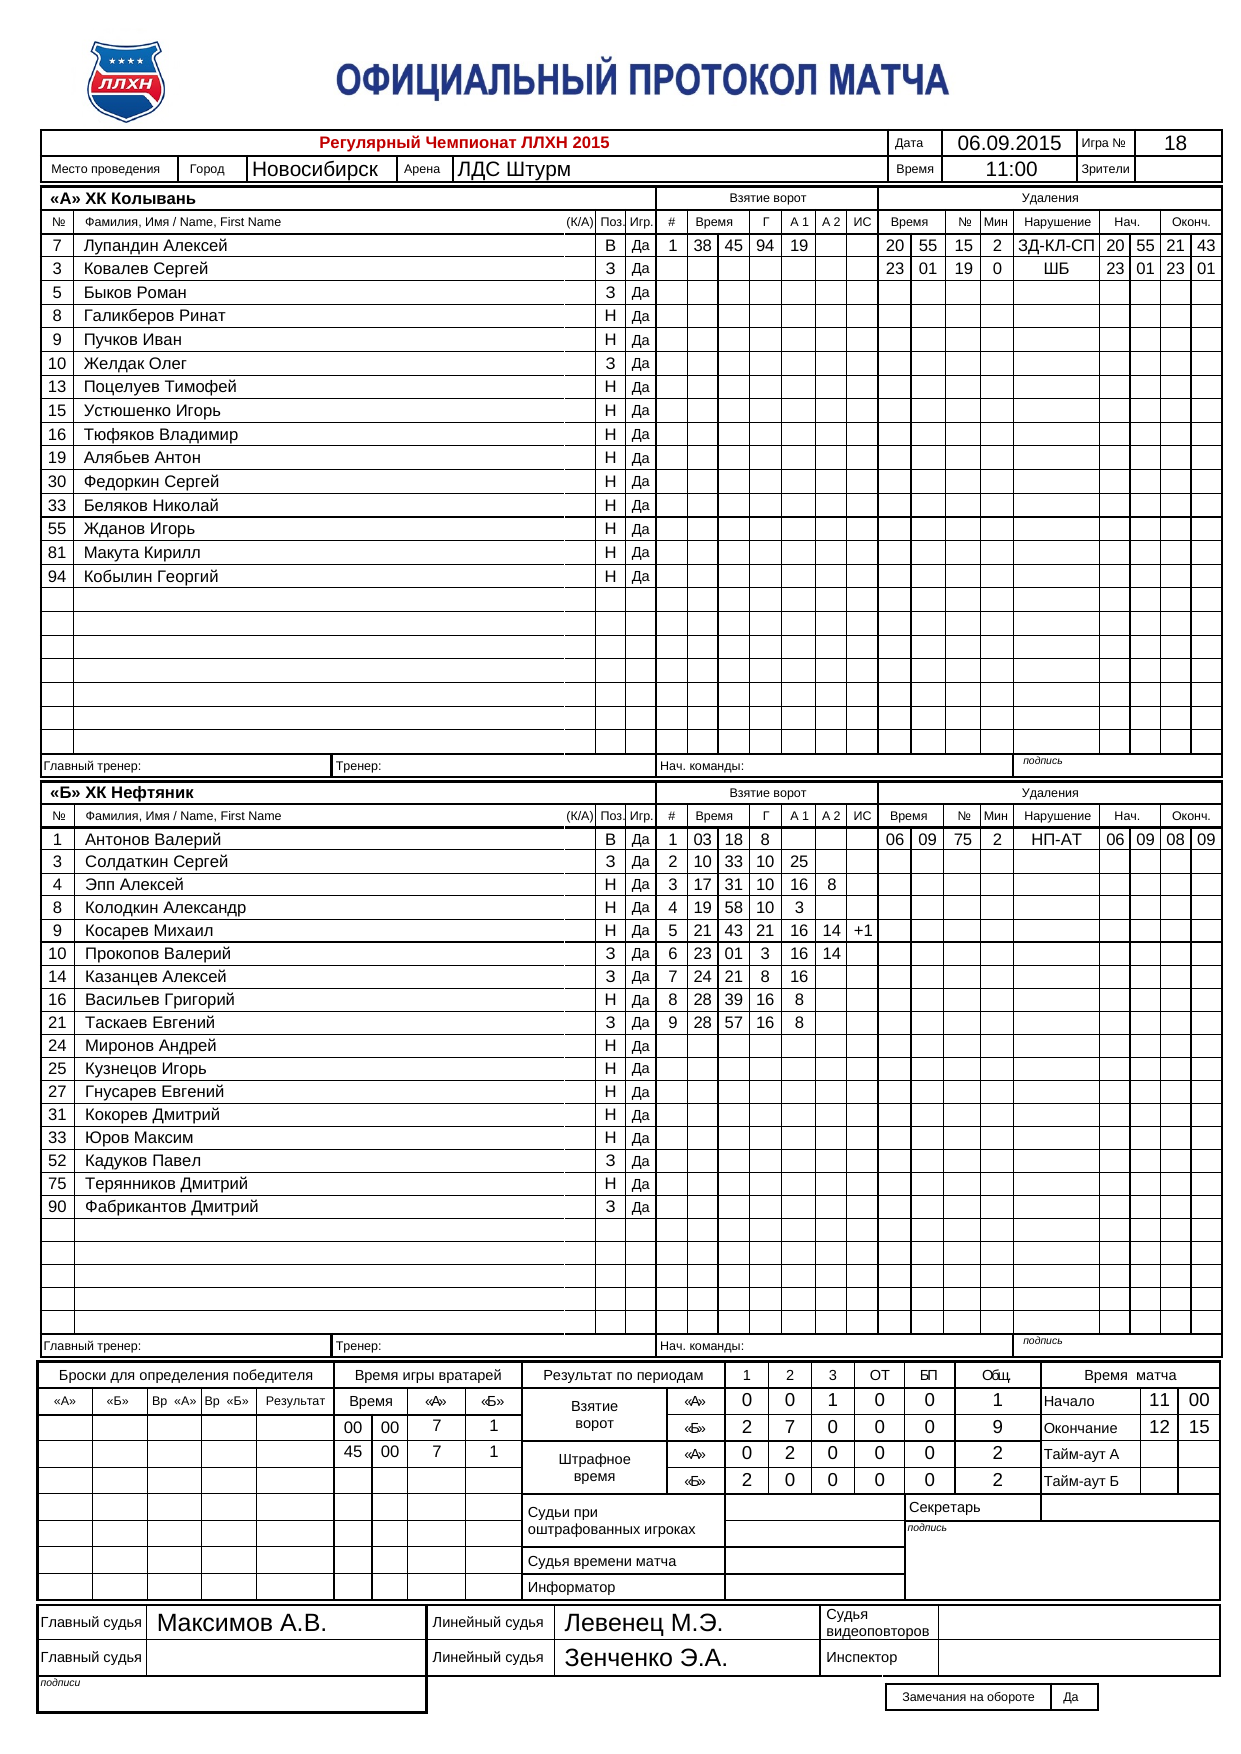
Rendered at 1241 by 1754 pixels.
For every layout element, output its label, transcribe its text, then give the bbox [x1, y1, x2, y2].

table_cell 8 [816, 874, 846, 895]
table_cell [944, 850, 980, 872]
table_cell Мин [981, 211, 1013, 233]
table_cell [1014, 494, 1099, 516]
table_cell 75 [944, 829, 980, 849]
table_cell [1161, 612, 1190, 634]
table_cell Штрафное время [523, 1442, 666, 1493]
table_cell 9 [42, 920, 74, 941]
table_cell [719, 541, 749, 564]
table_cell [912, 328, 945, 351]
table_cell 5 [42, 281, 73, 303]
table_cell [981, 565, 1013, 587]
table_cell [782, 730, 815, 753]
table_cell [816, 1058, 846, 1079]
table_cell [816, 896, 846, 918]
table_cell [946, 683, 980, 706]
table_cell [847, 494, 877, 516]
table_cell [565, 874, 595, 895]
table_cell [1131, 376, 1160, 398]
table_cell Тюфяков Владимир [74, 423, 564, 445]
table_cell [719, 636, 749, 658]
table_header Игра № [1078, 131, 1134, 155]
table_cell [688, 588, 717, 611]
table_cell [1131, 659, 1160, 682]
table_cell ИС [847, 211, 877, 233]
table_cell Да [626, 1104, 655, 1126]
table_cell [981, 1081, 1013, 1103]
table_cell [565, 1150, 595, 1172]
table_cell [1131, 920, 1160, 941]
table_cell 7 [657, 966, 687, 987]
table_cell [42, 636, 73, 658]
table_cell [944, 1104, 980, 1126]
table_cell [719, 1311, 749, 1333]
table_cell [42, 1288, 74, 1310]
table_cell [1014, 1219, 1099, 1241]
table_cell [75, 1288, 564, 1310]
picture [5, 28, 1179, 129]
table_cell Таскаев Евгений [75, 1012, 564, 1033]
table_cell 2 [726, 1468, 768, 1493]
table_cell Беляков Николай [74, 494, 564, 516]
table_cell [688, 494, 717, 516]
table_cell [75, 1219, 564, 1241]
table_cell [912, 565, 945, 587]
table_cell А 1 [782, 211, 815, 233]
table_cell [816, 518, 846, 540]
table_cell [1014, 683, 1099, 706]
table_cell Да [626, 352, 655, 374]
table_cell [626, 636, 655, 658]
table_cell [657, 541, 687, 564]
table_cell 38 [688, 235, 717, 256]
table_cell [782, 1196, 815, 1218]
table_header 3 [812, 1363, 854, 1387]
table_cell [816, 1173, 846, 1195]
table_cell [726, 1495, 904, 1520]
table_cell Оконч. [1161, 805, 1221, 826]
table_cell 6 [657, 943, 687, 964]
table_cell [1192, 966, 1221, 987]
table_cell Нач. команды: [657, 755, 1012, 776]
table_cell [74, 636, 564, 658]
table_cell Н [596, 305, 625, 327]
table_cell [39, 1468, 92, 1493]
table_cell [688, 1173, 717, 1195]
table_cell [944, 1058, 980, 1079]
table_cell [782, 1265, 815, 1287]
table_cell Да [626, 281, 655, 303]
table_cell 0 [812, 1442, 854, 1467]
table_cell [750, 257, 781, 280]
table_cell [75, 1265, 564, 1287]
table_cell [726, 1521, 904, 1546]
table_cell [1192, 541, 1221, 564]
table_cell З [596, 352, 625, 374]
table_cell [1192, 588, 1221, 611]
table_cell [816, 257, 846, 280]
table_cell [565, 920, 595, 941]
table_cell [1131, 565, 1160, 587]
table_cell [688, 446, 717, 469]
table_cell [1131, 730, 1160, 753]
table_cell [946, 541, 980, 564]
table_cell [847, 1058, 877, 1079]
table_cell Линейный судья [428, 1606, 554, 1639]
table_cell [847, 235, 877, 256]
table_cell 23 [879, 257, 910, 280]
table_cell [688, 423, 717, 445]
table_cell [719, 1035, 749, 1057]
table_cell Устюшенко Игорь [74, 399, 564, 422]
table_cell [981, 446, 1013, 469]
table_cell [1014, 1288, 1099, 1310]
table_cell [565, 565, 595, 587]
table_cell [782, 1104, 815, 1126]
table_cell [981, 470, 1013, 493]
table_cell [93, 1521, 147, 1546]
table_cell [782, 352, 815, 374]
table_cell 25 [782, 850, 815, 872]
table_cell [847, 1288, 877, 1310]
table_cell [719, 399, 749, 422]
table_cell Жданов Игорь [74, 518, 564, 540]
table_cell [944, 1150, 980, 1172]
table_cell 0 [905, 1468, 954, 1493]
table_cell Алябьев Антон [74, 446, 564, 469]
table_cell 2 [981, 829, 1013, 849]
table_cell [750, 494, 781, 516]
table_cell [657, 588, 687, 611]
table_cell 21 [719, 966, 749, 987]
table_cell Вр «А» [148, 1389, 201, 1413]
table_cell 1 [466, 1441, 521, 1467]
table_cell [719, 1081, 749, 1103]
table_cell [816, 1150, 846, 1172]
table_cell Время [889, 157, 941, 181]
table_cell [816, 281, 846, 303]
table_cell [816, 328, 846, 351]
table_cell [782, 399, 815, 422]
table_cell 58 [719, 896, 749, 918]
table_cell Мин [981, 805, 1013, 826]
table_cell Нач. [1100, 211, 1160, 233]
table_cell 15 [42, 399, 73, 422]
table_cell [981, 896, 1013, 918]
table_cell [719, 328, 749, 351]
table_cell [1161, 1196, 1190, 1218]
table_cell 16 [42, 989, 74, 1011]
table_cell 5 [657, 920, 687, 941]
table_cell [1100, 1081, 1129, 1103]
table_cell [1014, 446, 1099, 469]
table_cell [596, 588, 625, 611]
table_cell [408, 1547, 465, 1573]
table_cell [148, 1416, 201, 1440]
table_cell [944, 989, 980, 1011]
table_cell Главный судья [39, 1606, 146, 1639]
table_cell [912, 730, 945, 753]
table_header 1 [726, 1363, 768, 1387]
table_cell З [596, 1196, 625, 1218]
table_cell 00 [373, 1416, 407, 1440]
table_cell [981, 707, 1013, 729]
table_cell [912, 305, 945, 327]
table_cell [202, 1416, 256, 1440]
table_cell [657, 1058, 687, 1079]
table_cell [1100, 1311, 1129, 1333]
table_cell ИС [847, 805, 877, 826]
table_cell «Б » [466, 1389, 521, 1413]
table_cell [1161, 1058, 1190, 1079]
table_cell [202, 1574, 256, 1599]
table_cell Н [596, 1104, 625, 1126]
table_cell [1100, 943, 1129, 964]
table_cell Арена [398, 157, 452, 181]
table_cell [688, 376, 717, 398]
table_cell 23 [688, 943, 717, 964]
table_cell [912, 1311, 943, 1333]
table_cell [944, 1219, 980, 1241]
table_cell 55 [42, 518, 73, 540]
table_cell [626, 730, 655, 753]
table_cell [565, 1242, 595, 1264]
table_cell 16 [782, 920, 815, 941]
table_cell [373, 1494, 407, 1520]
table_cell [816, 730, 846, 753]
table_cell 01 [1131, 257, 1160, 280]
table_cell [657, 1219, 687, 1241]
table_cell Главный судья [39, 1640, 146, 1675]
table_cell [750, 1058, 781, 1079]
table_cell [1131, 541, 1160, 564]
table_cell [93, 1468, 147, 1493]
table_cell [879, 518, 910, 540]
table_header «Б» ХК Нефтяник [42, 783, 655, 803]
table_cell [1131, 874, 1160, 895]
table_cell Эпп Алексей [75, 874, 564, 895]
table_cell [750, 1150, 781, 1172]
table_cell [42, 1242, 74, 1264]
table_cell [1014, 989, 1099, 1011]
table_cell [596, 1242, 625, 1264]
table_cell [944, 1127, 980, 1149]
table_cell 75 [42, 1173, 74, 1195]
table_cell [688, 352, 717, 374]
table_cell [1179, 1468, 1219, 1493]
table_cell 28 [688, 1012, 717, 1033]
table_cell [816, 1127, 846, 1149]
table_cell Фамилия, Имя / Name, First Name [75, 805, 565, 826]
table_cell [626, 588, 655, 611]
table_cell [1131, 1150, 1160, 1172]
table_cell [879, 446, 910, 469]
table_cell [879, 588, 910, 611]
table_cell [847, 328, 877, 351]
table_cell [565, 376, 595, 398]
table_cell [981, 518, 1013, 540]
table_cell 0 [855, 1415, 904, 1440]
table_cell 33 [719, 850, 749, 872]
table_cell [202, 1521, 256, 1546]
table_cell Н [596, 874, 625, 895]
table_cell [879, 989, 910, 1011]
table_cell [1014, 966, 1099, 987]
table_cell [565, 659, 595, 682]
table_cell [626, 612, 655, 634]
table_cell [596, 1265, 625, 1287]
table_cell [847, 423, 877, 445]
table_cell [1100, 565, 1129, 587]
table_cell 21 [688, 920, 717, 941]
table_cell [816, 565, 846, 587]
table_cell [879, 541, 910, 564]
table_cell [912, 850, 943, 872]
table_cell [782, 1173, 815, 1195]
table_cell 7 [42, 235, 73, 256]
table_cell «А» [668, 1442, 724, 1467]
table_cell [428, 1677, 882, 1711]
table_cell [847, 612, 877, 634]
table_cell Новосибирск [248, 157, 396, 181]
table_cell [1161, 1288, 1190, 1310]
table_cell [816, 1081, 846, 1103]
table_cell [879, 730, 910, 753]
table_cell [944, 1242, 980, 1264]
table_cell [719, 470, 749, 493]
table_cell № [42, 805, 74, 826]
table_cell 00 [1179, 1389, 1219, 1413]
table_cell [750, 730, 781, 753]
table_cell [912, 943, 943, 964]
table_cell [912, 1242, 943, 1264]
table_cell [782, 257, 815, 280]
table_cell Да [626, 850, 655, 872]
table_cell [1014, 896, 1099, 918]
table_cell [257, 1441, 333, 1467]
table_cell [847, 850, 877, 872]
table_cell [657, 281, 687, 303]
table_cell Тренер: [333, 755, 655, 776]
table_cell [750, 305, 781, 327]
table_cell [1161, 494, 1190, 516]
table_header Да [1052, 1685, 1097, 1709]
table_cell [335, 1468, 371, 1493]
table_cell [688, 257, 717, 280]
table_cell [39, 1574, 92, 1599]
table_cell 1 [42, 829, 74, 849]
table_cell Да [626, 376, 655, 398]
table_cell [847, 1035, 877, 1057]
table_cell 01 [719, 943, 749, 964]
table_cell [750, 1196, 781, 1218]
table_cell [879, 850, 910, 872]
table_cell [912, 281, 945, 303]
table_cell 19 [946, 257, 980, 280]
table_cell 0 [769, 1468, 811, 1493]
table_cell [946, 707, 980, 729]
table_cell [565, 257, 595, 280]
table_cell [816, 235, 846, 256]
table_cell [1099, 1682, 1220, 1711]
table_cell [750, 281, 781, 303]
table_cell [1192, 1127, 1221, 1149]
table_cell [750, 1242, 781, 1264]
table_cell Зенченко Э.А. [555, 1640, 819, 1675]
table_cell [816, 470, 846, 493]
table_header 06.09.2015 [943, 131, 1076, 155]
table_cell [879, 1196, 910, 1218]
table_cell [1131, 1219, 1160, 1241]
table_cell [1131, 683, 1160, 706]
table_cell [944, 1196, 980, 1218]
table_cell 16 [750, 989, 781, 1011]
table_cell [1014, 281, 1099, 303]
table_cell [912, 1196, 943, 1218]
table_cell [335, 1494, 371, 1520]
table_cell [596, 1219, 625, 1241]
table_cell [565, 446, 595, 469]
table_cell [719, 683, 749, 706]
table_cell Да [626, 943, 655, 964]
table_cell [1179, 1441, 1219, 1467]
table_cell [981, 1196, 1013, 1218]
table_cell [1100, 446, 1129, 469]
table_cell Да [626, 470, 655, 493]
table_cell [782, 446, 815, 469]
table_cell 0 [726, 1389, 768, 1413]
table_cell 33 [42, 494, 73, 516]
table_cell [42, 659, 73, 682]
table_cell [565, 1058, 595, 1079]
table_cell [626, 1242, 655, 1264]
table_cell [750, 1219, 781, 1241]
table_cell [847, 588, 877, 611]
table_cell [981, 683, 1013, 706]
table_cell [1192, 943, 1221, 964]
table_cell [565, 518, 595, 540]
table_cell [657, 399, 687, 422]
table_cell [93, 1416, 147, 1440]
table_cell [373, 1547, 407, 1573]
table_cell [148, 1574, 201, 1599]
table_cell [939, 1606, 1219, 1639]
table_cell 90 [42, 1196, 74, 1218]
table_cell 14 [42, 966, 74, 987]
table_cell Время [879, 805, 943, 826]
table_cell [1161, 1104, 1190, 1126]
table_cell Н [596, 565, 625, 587]
table_cell [912, 659, 945, 682]
table_cell Да [626, 257, 655, 280]
table_cell Время [879, 211, 945, 233]
table_cell Н [596, 1058, 625, 1079]
table_cell [335, 1521, 371, 1546]
table_cell [688, 1127, 717, 1149]
table_cell [879, 1150, 910, 1172]
table_cell Окончание [1042, 1415, 1140, 1440]
table_cell [1131, 896, 1160, 918]
table_cell Нач. [1100, 805, 1160, 826]
table_cell [1192, 565, 1221, 587]
table_cell [816, 1311, 846, 1333]
table_cell [1192, 494, 1221, 516]
table_cell [1131, 1196, 1160, 1218]
table_cell [782, 328, 815, 351]
table_cell «А» [39, 1389, 92, 1413]
table_cell 27 [42, 1081, 74, 1103]
table_cell 8 [42, 305, 73, 327]
table_cell [912, 588, 945, 611]
table_cell 03 [688, 829, 717, 849]
table_cell [782, 1150, 815, 1172]
table_cell Н [596, 1035, 625, 1057]
table_cell [688, 636, 717, 658]
table_cell [688, 470, 717, 493]
table_cell [1131, 1035, 1160, 1057]
table_cell В [596, 235, 625, 256]
table_cell [657, 1173, 687, 1195]
table_cell [879, 1081, 910, 1103]
table_header Взятие ворот [657, 188, 877, 209]
table_cell [1100, 1104, 1129, 1126]
table_cell Да [626, 1127, 655, 1149]
table_cell [565, 683, 595, 706]
table_cell [1192, 1012, 1221, 1033]
table_cell [626, 1219, 655, 1241]
table_cell [74, 707, 564, 729]
table_cell [879, 1012, 910, 1033]
table_cell [1100, 989, 1129, 1011]
table_cell Информатор [523, 1575, 724, 1599]
table_cell 9 [956, 1415, 1040, 1440]
table_cell [816, 352, 846, 374]
table_cell Н [596, 423, 625, 445]
table_cell [565, 235, 595, 256]
table_cell [626, 659, 655, 682]
table_cell Косарев Михаил [75, 920, 564, 941]
table_cell [847, 989, 877, 1011]
table_cell [981, 636, 1013, 658]
table_cell 0 [769, 1389, 811, 1413]
table_cell [946, 352, 980, 374]
table_cell [944, 1081, 980, 1103]
table_cell [688, 1104, 717, 1126]
table_cell [1161, 896, 1190, 918]
table_cell Да [626, 565, 655, 587]
table_cell [782, 1058, 815, 1079]
table_cell [847, 376, 877, 398]
table_cell 45 [335, 1441, 371, 1467]
table_cell Фабрикантов Дмитрий [75, 1196, 564, 1218]
table_cell [42, 683, 73, 706]
table_cell [1131, 1104, 1160, 1126]
table_cell [847, 305, 877, 327]
table_cell [726, 1548, 904, 1573]
table_cell [879, 683, 910, 706]
table_cell Н [596, 1081, 625, 1103]
table_cell [1131, 1173, 1160, 1195]
table_cell Миронов Андрей [75, 1035, 564, 1057]
table_cell [719, 257, 749, 280]
table_cell [981, 423, 1013, 445]
table_cell [1014, 1104, 1099, 1126]
table_cell [782, 1219, 815, 1241]
table_cell Да [626, 1150, 655, 1172]
table_cell [1161, 1265, 1190, 1287]
table_cell [1192, 1242, 1221, 1264]
table_cell [1100, 1150, 1129, 1172]
table_cell [74, 659, 564, 682]
table_cell [565, 1288, 595, 1310]
table_cell Судья видеоповторов [821, 1606, 938, 1639]
table_cell [912, 707, 945, 729]
table_cell 00 [335, 1416, 371, 1440]
table_cell 9 [657, 1012, 687, 1033]
table_cell [1131, 352, 1160, 374]
table_cell 10 [42, 943, 74, 964]
table_cell 0 [905, 1389, 954, 1413]
table_cell Место проведения [42, 157, 177, 181]
table_cell [1161, 1150, 1190, 1172]
table_cell Да [626, 920, 655, 941]
table_cell [912, 399, 945, 422]
table_cell Фамилия, Имя / Name, First Name [74, 211, 565, 233]
table_cell [750, 1173, 781, 1195]
table_cell 23 [1100, 257, 1129, 280]
table_cell [981, 305, 1013, 327]
table_cell [750, 1311, 781, 1333]
table_cell 21 [1161, 235, 1190, 256]
table_cell [816, 541, 846, 564]
table_cell [912, 1012, 943, 1033]
table_cell [1131, 850, 1160, 872]
table_cell [750, 399, 781, 422]
table_cell [657, 494, 687, 516]
table_cell [879, 281, 910, 303]
table_cell [1161, 966, 1190, 987]
table_cell [1014, 565, 1099, 587]
table_cell [782, 1081, 815, 1103]
table_cell [657, 565, 687, 587]
table_cell 01 [912, 257, 945, 280]
table_cell [466, 1494, 521, 1520]
table_cell [847, 1150, 877, 1172]
table_cell [657, 352, 687, 374]
table_cell [912, 376, 945, 398]
table_cell [565, 588, 595, 611]
table_cell [726, 1575, 904, 1599]
table_cell 10 [750, 874, 781, 895]
table_cell 1 [657, 235, 687, 256]
table_cell 16 [782, 943, 815, 964]
table_cell [816, 376, 846, 398]
table_cell [981, 328, 1013, 351]
table_cell [912, 470, 945, 493]
table_cell [626, 1265, 655, 1287]
table_cell [1192, 1035, 1221, 1057]
table_header Дата [889, 131, 941, 155]
table_cell [1014, 1265, 1099, 1287]
table_cell 16 [750, 1012, 781, 1033]
table_cell [816, 446, 846, 469]
table_cell 1 [956, 1389, 1040, 1413]
table_cell [1100, 1242, 1129, 1264]
table_cell Да [626, 328, 655, 351]
table_cell [148, 1441, 201, 1467]
table_cell [688, 730, 717, 753]
table_cell Юров Максим [75, 1127, 564, 1149]
table_cell [565, 1012, 595, 1033]
table_cell 30 [42, 470, 73, 493]
table_cell [1192, 470, 1221, 493]
table_cell [981, 1311, 1013, 1333]
table_cell [782, 1035, 815, 1057]
table_cell [946, 328, 980, 351]
table_cell [202, 1441, 256, 1467]
table_header Замечания на обороте [887, 1685, 1050, 1709]
table_cell [1014, 470, 1099, 493]
table_cell [750, 470, 781, 493]
table_cell 8 [750, 829, 781, 849]
table_cell [373, 1468, 407, 1493]
table_cell [1100, 1196, 1129, 1218]
table_cell № [944, 805, 980, 826]
table_header Время игры вратарей [335, 1363, 521, 1387]
table_cell [981, 1012, 1013, 1033]
table_cell [1100, 966, 1129, 987]
table_cell 4 [657, 896, 687, 918]
table_cell [879, 966, 910, 987]
table_cell [1161, 541, 1190, 564]
table_cell [750, 588, 781, 611]
table_cell Левенец М.Э. [555, 1606, 819, 1639]
table_cell [1161, 943, 1190, 964]
table_cell [912, 1058, 943, 1079]
table_cell [688, 1035, 717, 1057]
table_cell [1100, 874, 1129, 895]
table_cell [1100, 423, 1129, 445]
table_cell [1100, 850, 1129, 872]
table_cell [39, 1521, 92, 1546]
table_cell [750, 659, 781, 682]
table_cell 06 [879, 829, 910, 849]
table_cell 2 [956, 1468, 1040, 1493]
table_cell [944, 1265, 980, 1287]
table_cell [565, 636, 595, 658]
table_cell [1161, 376, 1190, 398]
table_cell [1192, 1288, 1221, 1310]
table_cell Начало [1042, 1389, 1140, 1413]
table_cell Да [626, 1081, 655, 1103]
table_cell [335, 1574, 371, 1599]
table_cell [1192, 989, 1221, 1011]
table_cell +1 [847, 920, 877, 941]
table_cell Г [750, 805, 781, 826]
table_cell [657, 1150, 687, 1172]
table_cell [42, 588, 73, 611]
table_cell [1131, 494, 1160, 516]
table_cell Поз. [596, 805, 625, 826]
table_cell [1014, 541, 1099, 564]
table_cell [981, 850, 1013, 872]
table_cell [657, 636, 687, 658]
table_cell Н [596, 399, 625, 422]
table_cell [981, 920, 1013, 941]
table_cell [688, 1058, 717, 1079]
table_cell [719, 518, 749, 540]
table_cell [688, 541, 717, 564]
table_cell Тайм-аут А [1042, 1441, 1140, 1467]
table_cell [1100, 707, 1129, 729]
table_cell [1161, 659, 1190, 682]
table_cell [981, 541, 1013, 564]
table_cell [879, 328, 910, 351]
table_cell 09 [912, 829, 943, 849]
table_cell [1161, 281, 1190, 303]
table_cell [1131, 707, 1160, 729]
table_cell [1161, 850, 1190, 872]
table_cell [93, 1494, 147, 1520]
table_cell [1131, 328, 1160, 351]
table_cell [626, 683, 655, 706]
table_cell [847, 541, 877, 564]
table_cell Колодкин Александр [75, 896, 564, 918]
table_cell [565, 281, 595, 303]
table_cell [1100, 376, 1129, 398]
table_cell [944, 1035, 980, 1057]
table_cell [847, 707, 877, 729]
table_cell Линейный судья [428, 1640, 554, 1675]
table_cell [944, 1311, 980, 1333]
table_cell [981, 1058, 1013, 1079]
table_cell [657, 1196, 687, 1218]
table_cell [1100, 470, 1129, 493]
table_cell 2 [657, 850, 687, 872]
table_cell [847, 1265, 877, 1287]
table_cell [750, 328, 781, 351]
table_cell [1161, 874, 1190, 895]
table_cell [782, 376, 815, 398]
table_cell 28 [688, 989, 717, 1011]
table_cell [688, 612, 717, 634]
table_cell 01 [1192, 257, 1221, 280]
table_cell [912, 541, 945, 564]
table_cell Главный тренер: [42, 1335, 330, 1356]
table_cell [657, 730, 687, 753]
table_cell [1100, 494, 1129, 516]
table_cell [1192, 683, 1221, 706]
table_cell [1131, 636, 1160, 658]
table_cell 8 [782, 1012, 815, 1033]
table_cell 10 [688, 850, 717, 872]
table_cell [981, 1242, 1013, 1264]
table_cell [719, 1219, 749, 1241]
table_cell [1100, 636, 1129, 658]
table_cell [847, 829, 877, 849]
table_cell [1161, 730, 1190, 753]
table_cell Секретарь [906, 1495, 1040, 1520]
table_cell Г [750, 211, 781, 233]
table_cell [912, 683, 945, 706]
table_cell Кузнецов Игорь [75, 1058, 564, 1079]
table_cell Васильев Григорий [75, 989, 564, 1011]
table_cell [847, 1311, 877, 1333]
table_cell [1131, 989, 1160, 1011]
table_cell 0 [905, 1442, 954, 1467]
table_cell [565, 399, 595, 422]
table_cell [75, 1311, 564, 1333]
table_cell [202, 1547, 256, 1573]
table_cell [596, 1288, 625, 1310]
table_cell Н [596, 470, 625, 493]
table_cell [1131, 966, 1160, 987]
table_cell [565, 1104, 595, 1126]
table_cell [1131, 588, 1160, 611]
table_cell [1192, 1150, 1221, 1172]
table_cell [981, 399, 1013, 422]
table_cell [719, 1173, 749, 1195]
table_cell [879, 1311, 910, 1333]
table_header Общ. [956, 1363, 1040, 1387]
table_cell [1014, 1242, 1099, 1264]
table_cell [688, 1242, 717, 1264]
table_cell 11 [1141, 1389, 1177, 1413]
table_cell Нарушение [1014, 211, 1099, 233]
table_cell [373, 1521, 407, 1546]
table_cell [1131, 305, 1160, 327]
table_cell [1100, 1012, 1129, 1033]
table_cell [1192, 612, 1221, 634]
table_cell Да [626, 446, 655, 469]
table_cell [939, 1640, 1219, 1675]
table_cell [981, 1265, 1013, 1287]
table_cell [946, 281, 980, 303]
table_cell [719, 1265, 749, 1287]
table_cell Да [626, 541, 655, 564]
table_cell [1161, 1242, 1190, 1264]
table_cell [816, 1012, 846, 1033]
table_cell [944, 966, 980, 987]
table_cell Да [626, 966, 655, 987]
table_cell 19 [688, 896, 717, 918]
table_cell [719, 352, 749, 374]
table_cell [981, 612, 1013, 634]
table_cell [657, 446, 687, 469]
table_cell [1161, 399, 1190, 422]
table_cell 3 [42, 257, 73, 280]
table_cell [879, 612, 910, 634]
table_cell [42, 1311, 74, 1333]
table_header ОТ [855, 1363, 904, 1387]
table_cell [816, 1104, 846, 1126]
table_cell [944, 943, 980, 964]
table_cell [981, 376, 1013, 398]
table_cell 25 [42, 1058, 74, 1079]
table_cell Пучков Иван [74, 328, 564, 351]
table_cell 39 [719, 989, 749, 1011]
table_cell [912, 446, 945, 469]
table_cell 00 [373, 1441, 407, 1467]
table_cell [719, 612, 749, 634]
table_cell [719, 1288, 749, 1310]
table_cell 21 [750, 920, 781, 941]
table_cell [847, 470, 877, 493]
table_header Время матча [1042, 1363, 1219, 1387]
table_cell [1141, 1441, 1177, 1467]
table_cell [782, 1127, 815, 1149]
table_cell [750, 683, 781, 706]
table_cell [912, 1265, 943, 1287]
table_cell [565, 1035, 595, 1057]
table_cell [946, 636, 980, 658]
table_cell Макута Кирилл [74, 541, 564, 564]
table_cell № [42, 211, 73, 233]
table_cell [148, 1468, 201, 1493]
table_cell 23 [1161, 257, 1190, 280]
table_cell [719, 1058, 749, 1079]
table_cell [565, 730, 595, 753]
table_cell Тренер: [333, 1335, 655, 1356]
table_cell [981, 588, 1013, 611]
table_cell [1192, 659, 1221, 682]
table_cell 3 [657, 874, 687, 895]
table_cell [816, 612, 846, 634]
table_cell [1192, 730, 1221, 753]
table_cell З [596, 257, 625, 280]
table_cell [816, 1288, 846, 1310]
table_cell Судьи при оштрафованных игроках [523, 1495, 724, 1546]
table_cell [565, 470, 595, 493]
table_cell [879, 707, 910, 729]
table_cell [466, 1468, 521, 1493]
table_cell [782, 518, 815, 540]
table_cell [1161, 1219, 1190, 1241]
table_cell Н [596, 446, 625, 469]
table_cell [847, 1012, 877, 1033]
table_cell 1 [812, 1389, 854, 1413]
table_cell [1131, 1127, 1160, 1149]
table_cell [750, 376, 781, 398]
table_cell [946, 565, 980, 587]
table_cell Да [626, 1173, 655, 1195]
table_cell [626, 1288, 655, 1310]
table_cell 09 [1192, 829, 1221, 849]
table_cell [148, 1494, 201, 1520]
table_cell Игр. [626, 211, 655, 233]
table_cell [1131, 1265, 1160, 1287]
table_cell 81 [42, 541, 73, 564]
table_cell [688, 1265, 717, 1287]
table_cell [1136, 157, 1221, 181]
table_cell [847, 874, 877, 895]
table_cell [408, 1494, 465, 1520]
table_cell Да [626, 305, 655, 327]
table_cell [944, 920, 980, 941]
table_cell [688, 518, 717, 540]
table_cell [719, 707, 749, 729]
table_cell Ковалев Сергей [74, 257, 564, 280]
table_cell Оконч. [1161, 211, 1221, 233]
table_cell [946, 305, 980, 327]
table_cell [879, 1288, 910, 1310]
table_cell [750, 1081, 781, 1103]
table_cell [657, 257, 687, 280]
table_cell [688, 281, 717, 303]
table_cell [1161, 989, 1190, 1011]
table_cell [42, 1219, 74, 1241]
table_cell [1014, 376, 1099, 398]
table_cell [782, 305, 815, 327]
table_cell Судья времени матча [523, 1548, 724, 1573]
table_cell [408, 1521, 465, 1546]
table_cell ШБ [1014, 257, 1099, 280]
table_cell [688, 1311, 717, 1333]
table_cell В [596, 829, 625, 849]
table_cell [816, 423, 846, 445]
table_cell [257, 1416, 333, 1440]
table_cell [946, 470, 980, 493]
table_cell Результат [257, 1389, 333, 1413]
table_cell [1014, 1012, 1099, 1033]
table_cell [688, 1081, 717, 1103]
table_cell [626, 1311, 655, 1333]
table_cell [782, 541, 815, 564]
table_cell Да [626, 1035, 655, 1057]
table_cell [816, 659, 846, 682]
table_cell [688, 683, 717, 706]
table_cell Кобылин Георгий [74, 565, 564, 587]
table_cell [816, 850, 846, 872]
table_cell [688, 1150, 717, 1172]
table_cell [1161, 636, 1190, 658]
table_cell [657, 1311, 687, 1333]
table_cell [1042, 1495, 1219, 1520]
table_cell Терянников Дмитрий [75, 1173, 564, 1195]
table_cell [1161, 920, 1190, 941]
table_cell [335, 1547, 371, 1573]
table_cell А 1 [782, 805, 815, 826]
table_cell [912, 989, 943, 1011]
table_cell Максимов А.В. [147, 1606, 425, 1639]
table_cell [148, 1547, 201, 1573]
table_cell [1192, 920, 1221, 941]
table_cell [1192, 328, 1221, 351]
table_cell 2 [981, 235, 1013, 256]
table_cell [1100, 896, 1129, 918]
table_cell [565, 328, 595, 351]
table_cell 7 [769, 1415, 811, 1440]
table_cell [1161, 470, 1190, 493]
table_cell [782, 659, 815, 682]
table_cell [719, 281, 749, 303]
table_cell [879, 305, 910, 327]
table_cell 10 [750, 850, 781, 872]
table_cell [42, 1265, 74, 1287]
table_cell подпись [1014, 755, 1221, 776]
table_cell [1192, 1311, 1221, 1333]
table_cell [565, 1219, 595, 1241]
table_cell З [596, 966, 625, 987]
table_cell Поцелуев Тимофей [74, 376, 564, 398]
table_cell [93, 1574, 147, 1599]
table_cell Да [626, 399, 655, 422]
table_cell [946, 588, 980, 611]
table_cell [912, 1104, 943, 1126]
table_cell [565, 829, 595, 849]
table_cell [688, 565, 717, 587]
table_cell [944, 1173, 980, 1195]
table_cell 10 [42, 352, 73, 374]
table_cell [657, 1081, 687, 1103]
table_cell 2 [956, 1442, 1040, 1467]
table_cell [565, 1173, 595, 1195]
table_cell [1014, 423, 1099, 445]
table_cell ЛДС Штурм [454, 157, 887, 181]
table_cell [565, 707, 595, 729]
table_cell [1100, 683, 1129, 706]
table_cell 31 [42, 1104, 74, 1126]
table_cell [596, 612, 625, 634]
table_cell [1192, 376, 1221, 398]
table_cell Нарушение [1014, 805, 1099, 826]
table_cell [1192, 399, 1221, 422]
table_cell [74, 730, 564, 753]
table_cell 13 [42, 376, 73, 398]
table_cell [750, 707, 781, 729]
table_cell Желдак Олег [74, 352, 564, 374]
table_cell [147, 1640, 425, 1675]
table_cell 0 [855, 1468, 904, 1493]
table_cell Н [596, 541, 625, 564]
table_cell [1141, 1468, 1177, 1493]
table_cell [1014, 1127, 1099, 1149]
table_cell [912, 1219, 943, 1241]
table_cell Н [596, 920, 625, 941]
table_cell [946, 376, 980, 398]
table_header БП [905, 1363, 954, 1387]
table_cell [39, 1416, 92, 1440]
table_cell [1131, 612, 1160, 634]
table_cell 10 [750, 896, 781, 918]
table_cell [750, 1127, 781, 1149]
table_cell [847, 730, 877, 753]
table_cell 20 [879, 235, 910, 256]
table_cell [688, 305, 717, 327]
table_cell 17 [688, 874, 717, 895]
table_cell [750, 636, 781, 658]
table_cell [1014, 1035, 1099, 1057]
table_cell [847, 659, 877, 682]
table_cell [1100, 399, 1129, 422]
table_cell [782, 494, 815, 516]
table_cell [816, 588, 846, 611]
table_cell [912, 896, 943, 918]
table_cell [1131, 446, 1160, 469]
table_cell [879, 1242, 910, 1264]
table_cell 11:00 [943, 157, 1076, 181]
table_header Броски для определения победителя [39, 1363, 333, 1387]
table_cell 43 [1192, 235, 1221, 256]
table_cell [1161, 446, 1190, 469]
table_cell [93, 1547, 147, 1573]
table_cell [1100, 328, 1129, 351]
table_cell Поз. [596, 211, 625, 233]
table_cell [946, 494, 980, 516]
table_cell [750, 352, 781, 374]
table_cell [74, 588, 564, 611]
table_cell [1014, 874, 1099, 895]
table_cell [688, 707, 717, 729]
table_cell [782, 1242, 815, 1264]
table_cell [981, 1150, 1013, 1172]
table_cell 1 [466, 1416, 521, 1440]
table_cell [912, 1035, 943, 1057]
table_cell [750, 1288, 781, 1310]
table_cell [879, 1104, 910, 1126]
table_cell [750, 1035, 781, 1057]
table_cell [42, 707, 73, 729]
table_cell [657, 707, 687, 729]
table_cell [466, 1521, 521, 1546]
table_cell [148, 1521, 201, 1546]
table_cell [816, 305, 846, 327]
table_cell [981, 494, 1013, 516]
table_cell 7 [408, 1416, 465, 1440]
table_cell [981, 1127, 1013, 1149]
table_cell [816, 1242, 846, 1264]
table_cell [202, 1468, 256, 1493]
table_cell 16 [782, 874, 815, 895]
table_cell Казанцев Алексей [75, 966, 564, 987]
table_cell А 2 [816, 805, 846, 826]
table_cell 4 [42, 874, 74, 895]
table_cell 8 [42, 896, 74, 918]
table_cell [1192, 1104, 1221, 1126]
table_cell [912, 1173, 943, 1195]
table_cell Время [335, 1389, 407, 1413]
table_cell 06 [1100, 829, 1129, 849]
table_cell [879, 1058, 910, 1079]
table_cell [1014, 1311, 1099, 1333]
table_cell 19 [782, 235, 815, 256]
table_cell А 2 [816, 211, 846, 233]
table_cell [912, 423, 945, 445]
table_cell З [596, 943, 625, 964]
table_cell [816, 707, 846, 729]
table_cell (К/А) [565, 211, 595, 233]
table_cell [981, 874, 1013, 895]
table_cell # [657, 805, 687, 826]
table_cell [750, 423, 781, 445]
table_cell [816, 683, 846, 706]
table_cell [657, 305, 687, 327]
table_cell [816, 966, 846, 987]
table_cell [1014, 730, 1099, 753]
table_cell [1161, 1311, 1190, 1333]
table_cell [847, 943, 877, 964]
table_cell [946, 399, 980, 422]
table_cell 21 [42, 1012, 74, 1033]
table_cell Лупандин Алексей [74, 235, 564, 256]
table_cell 2 [726, 1415, 768, 1440]
table_cell [1100, 1035, 1129, 1057]
table_cell [1014, 659, 1099, 682]
table_cell [1192, 896, 1221, 918]
table_cell [1014, 1081, 1099, 1103]
table_cell [944, 1288, 980, 1310]
table_cell «Б» [668, 1468, 724, 1493]
table_cell 24 [42, 1035, 74, 1057]
table_cell [1100, 1173, 1129, 1195]
table_cell 9 [42, 328, 73, 351]
table_cell Солдаткин Сергей [75, 850, 564, 872]
table_cell Инспектор [821, 1640, 938, 1675]
table_header Удаления [879, 783, 1221, 803]
table_cell 0 [726, 1442, 768, 1467]
table_cell [257, 1547, 333, 1573]
table_cell [74, 612, 564, 634]
table_cell [847, 1081, 877, 1103]
table_cell [565, 541, 595, 564]
table_cell [981, 989, 1013, 1011]
table_cell [688, 1219, 717, 1241]
table_cell [719, 659, 749, 682]
table_cell 0 [981, 257, 1013, 280]
table_cell Н [596, 328, 625, 351]
table_cell [1192, 446, 1221, 469]
table_cell [981, 1219, 1013, 1241]
table_cell [39, 1441, 92, 1467]
table_cell [1192, 1265, 1221, 1287]
table_cell [596, 659, 625, 682]
table_cell Да [626, 874, 655, 895]
table_cell [1131, 1311, 1160, 1333]
table_cell Нач. команды: [657, 1335, 1012, 1356]
table_cell [816, 399, 846, 422]
table_cell [688, 1288, 717, 1310]
table_cell [1100, 541, 1129, 564]
table_cell [981, 1035, 1013, 1057]
table_cell [657, 1035, 687, 1057]
table_cell [1100, 1058, 1129, 1079]
table_cell [1014, 850, 1099, 872]
table_cell 0 [812, 1415, 854, 1440]
table_cell [657, 1127, 687, 1149]
table_cell [626, 707, 655, 729]
table_cell [42, 730, 73, 753]
table_cell 55 [1131, 235, 1160, 256]
table_cell [657, 612, 687, 634]
table_cell [782, 1311, 815, 1333]
table_cell [466, 1574, 521, 1599]
table_cell [1192, 305, 1221, 327]
table_cell [1192, 1196, 1221, 1218]
table_cell Время [688, 805, 749, 826]
table_cell [847, 518, 877, 540]
table_cell Федоркин Сергей [74, 470, 564, 493]
table_cell [657, 683, 687, 706]
table_cell [1161, 518, 1190, 540]
table_cell [879, 1035, 910, 1057]
table_cell [946, 730, 980, 753]
table_cell 14 [816, 920, 846, 941]
table_cell [42, 612, 73, 634]
table_cell Тайм-аут Б [1042, 1468, 1140, 1493]
table_cell [408, 1468, 465, 1493]
table_cell Н [596, 494, 625, 516]
table_cell [847, 1173, 877, 1195]
table_cell [847, 683, 877, 706]
table_cell [257, 1468, 333, 1493]
table_cell 57 [719, 1012, 749, 1033]
table_cell [883, 1677, 1220, 1681]
table_cell [946, 659, 980, 682]
table_cell [912, 518, 945, 540]
table_cell [657, 659, 687, 682]
table_cell [1192, 1219, 1221, 1241]
table_cell Город [179, 157, 246, 181]
table_cell [912, 1150, 943, 1172]
table_cell [565, 1311, 595, 1333]
table_cell 24 [688, 966, 717, 987]
table_cell [816, 1196, 846, 1218]
table_cell [847, 636, 877, 658]
table_cell [912, 612, 945, 634]
table_cell Зрители [1078, 157, 1134, 181]
table_cell [750, 446, 781, 469]
table_cell Н [596, 1127, 625, 1149]
table_cell Н [596, 989, 625, 1011]
table_cell [1192, 281, 1221, 303]
table_cell [1192, 1058, 1221, 1079]
table_cell [1014, 1058, 1099, 1079]
table_cell [1100, 920, 1129, 941]
table_cell 09 [1131, 829, 1160, 849]
table_cell 0 [855, 1389, 904, 1413]
table_cell [782, 470, 815, 493]
table_cell [596, 636, 625, 658]
table_cell [1131, 281, 1160, 303]
table_cell [1161, 352, 1190, 374]
table_cell [1161, 305, 1190, 327]
table_cell Игр. [626, 805, 655, 826]
table_cell [912, 966, 943, 987]
table_cell [944, 874, 980, 895]
table_cell [719, 1104, 749, 1126]
table_cell [1192, 1173, 1221, 1195]
table_cell [1131, 943, 1160, 964]
table_cell [596, 683, 625, 706]
table_cell [879, 565, 910, 587]
table_cell [719, 1127, 749, 1149]
table_cell Взятие ворот [523, 1389, 666, 1440]
table_cell [1100, 730, 1129, 753]
table_cell [1161, 1173, 1190, 1195]
table_cell [981, 730, 1013, 753]
table_cell [719, 588, 749, 611]
table_cell [1192, 636, 1221, 658]
table_cell [879, 352, 910, 374]
table_cell [847, 1196, 877, 1218]
table_cell 18 [719, 829, 749, 849]
table_cell [75, 1242, 564, 1264]
table_cell [946, 423, 980, 445]
table_cell [847, 966, 877, 987]
table_cell [719, 730, 749, 753]
table_cell [688, 1196, 717, 1218]
table_cell Да [626, 1058, 655, 1079]
table_cell [1161, 588, 1190, 611]
table_cell [750, 1265, 781, 1287]
table_cell [1014, 328, 1099, 351]
table_cell [1131, 1012, 1160, 1033]
table_cell [1161, 1127, 1190, 1149]
table_cell З [596, 281, 625, 303]
table_cell [1014, 920, 1099, 941]
table_cell 0 [905, 1415, 954, 1440]
table_cell [1161, 1012, 1190, 1033]
table_cell [782, 1288, 815, 1310]
table_cell [1131, 1242, 1160, 1264]
table_cell [816, 989, 846, 1011]
table_cell 12 [1141, 1415, 1177, 1440]
table_cell ЗД-КЛ-СП [1014, 235, 1099, 256]
table_cell [565, 966, 595, 987]
table_cell [565, 494, 595, 516]
table_cell [688, 659, 717, 682]
table_cell «А» [668, 1389, 724, 1413]
table_cell [1100, 352, 1129, 374]
table_cell [565, 943, 595, 964]
table_cell Вр «Б» [202, 1389, 256, 1413]
table_cell [782, 829, 815, 849]
table_cell [1014, 1196, 1099, 1218]
table_cell 31 [719, 874, 749, 895]
table_cell [816, 1219, 846, 1241]
table_cell [1014, 943, 1099, 964]
table_cell [847, 446, 877, 469]
table_cell 3 [42, 850, 74, 872]
table_cell [946, 612, 980, 634]
table_cell [912, 636, 945, 658]
table_cell [1161, 683, 1190, 706]
table_cell [565, 896, 595, 918]
table_cell [847, 399, 877, 422]
table_cell [657, 518, 687, 540]
table_cell [1014, 636, 1099, 658]
table_cell [1014, 612, 1099, 634]
table_cell [1100, 612, 1129, 634]
table_cell [1192, 850, 1221, 872]
table_cell [1161, 565, 1190, 587]
table_cell [847, 1219, 877, 1241]
table_cell [1161, 1081, 1190, 1103]
table_cell [912, 494, 945, 516]
table_cell [879, 470, 910, 493]
table_cell [565, 1127, 595, 1149]
table_cell [1014, 399, 1099, 422]
table_cell Да [626, 1012, 655, 1033]
table_cell [750, 518, 781, 540]
table_cell [981, 1104, 1013, 1126]
table_cell [879, 874, 910, 895]
table_cell [257, 1521, 333, 1546]
table_cell 8 [782, 989, 815, 1011]
table_cell [1192, 1081, 1221, 1103]
table_cell 52 [42, 1150, 74, 1172]
table_cell Прокопов Валерий [75, 943, 564, 964]
table_cell [657, 1265, 687, 1287]
table_cell [565, 423, 595, 445]
table_cell [879, 896, 910, 918]
table_cell З [596, 1012, 625, 1033]
table_cell [1014, 707, 1099, 729]
table_cell [912, 1081, 943, 1103]
table_cell Кокорев Дмитрий [75, 1104, 564, 1126]
table_cell [257, 1574, 333, 1599]
table_cell [782, 683, 815, 706]
table_cell [657, 376, 687, 398]
table_cell [1161, 707, 1190, 729]
table_cell Да [626, 494, 655, 516]
table_cell [719, 376, 749, 398]
table_cell [719, 1150, 749, 1172]
table_cell [657, 1288, 687, 1310]
table_cell [596, 1311, 625, 1333]
table_cell 15 [946, 235, 980, 256]
table_cell 8 [657, 989, 687, 1011]
table_cell [688, 399, 717, 422]
table_cell [879, 1265, 910, 1287]
table_cell «Б» [93, 1389, 147, 1413]
table_cell [816, 1035, 846, 1057]
table_cell [1192, 423, 1221, 445]
table_cell [847, 352, 877, 374]
table_cell [782, 612, 815, 634]
table_cell [93, 1441, 147, 1467]
table_cell [657, 470, 687, 493]
table_cell [946, 446, 980, 469]
table_cell [1100, 588, 1129, 611]
table_cell [879, 376, 910, 398]
table_cell [1100, 1288, 1129, 1310]
table_cell [981, 281, 1013, 303]
table_cell З [596, 1150, 625, 1172]
table_cell [912, 1127, 943, 1149]
table_cell [719, 423, 749, 445]
table_cell Да [626, 235, 655, 256]
table_header Взятие ворот [657, 783, 877, 803]
table_cell [981, 943, 1013, 964]
table_cell [565, 850, 595, 872]
table_cell 16 [42, 423, 73, 445]
table_cell 94 [42, 565, 73, 587]
table_cell [1014, 352, 1099, 374]
table_cell 3 [782, 896, 815, 918]
table_cell [719, 446, 749, 469]
table_cell [1131, 518, 1160, 540]
table_cell [816, 1265, 846, 1287]
table_cell [816, 636, 846, 658]
table_cell [74, 683, 564, 706]
table_cell Галикберов Ринат [74, 305, 564, 327]
table_cell [981, 966, 1013, 987]
table_cell [944, 896, 980, 918]
table_cell [782, 423, 815, 445]
table_cell [1131, 1058, 1160, 1079]
table_cell [1100, 305, 1129, 327]
table_cell [1161, 1035, 1190, 1057]
table_cell [1192, 707, 1221, 729]
table_cell [719, 1196, 749, 1218]
table_cell [565, 612, 595, 634]
table_cell [719, 305, 749, 327]
table_cell Кадуков Павел [75, 1150, 564, 1172]
table_cell подпись [906, 1522, 1219, 1599]
table_cell [879, 1127, 910, 1149]
table_cell [657, 328, 687, 351]
table_header 18 [1136, 131, 1221, 155]
table_cell [565, 1081, 595, 1103]
table_cell [1192, 352, 1221, 374]
table_cell [1161, 328, 1190, 351]
table_header Регулярный Чемпионат ЛЛХН 2015 [42, 131, 887, 155]
table_cell [981, 1288, 1013, 1310]
table_cell [879, 494, 910, 516]
table_cell 55 [912, 235, 945, 256]
table_cell [912, 1288, 943, 1310]
table_cell [1192, 518, 1221, 540]
table_cell [912, 874, 943, 895]
table_cell [1131, 470, 1160, 493]
table_cell 08 [1161, 829, 1190, 849]
table_cell [879, 636, 910, 658]
table_cell [565, 1265, 595, 1287]
table_cell [1014, 305, 1099, 327]
table_cell [847, 1242, 877, 1264]
table_cell [1100, 1265, 1129, 1287]
table_cell [750, 612, 781, 634]
table_cell [879, 423, 910, 445]
table_cell [257, 1494, 333, 1520]
table_cell Да [626, 1196, 655, 1218]
table_cell Да [626, 423, 655, 445]
table_cell [879, 943, 910, 964]
table_cell 19 [42, 446, 73, 469]
table_cell [657, 1104, 687, 1126]
table_cell [688, 328, 717, 351]
table_cell [565, 305, 595, 327]
table_cell [879, 659, 910, 682]
table_cell [879, 1173, 910, 1195]
table_cell Н [596, 896, 625, 918]
table_cell [657, 1242, 687, 1264]
table_cell [879, 1219, 910, 1241]
table_cell [816, 494, 846, 516]
table_cell [719, 565, 749, 587]
table_cell 8 [750, 966, 781, 987]
table_cell [782, 565, 815, 587]
table_cell [1014, 588, 1099, 611]
table_cell [816, 829, 846, 849]
table_cell [981, 352, 1013, 374]
table_cell [912, 920, 943, 941]
table_cell [847, 1104, 877, 1126]
table_cell [719, 1242, 749, 1264]
table_cell [782, 588, 815, 611]
table_cell Быков Роман [74, 281, 564, 303]
table_cell 0 [855, 1442, 904, 1467]
table_cell [373, 1574, 407, 1599]
table_cell [39, 1547, 92, 1573]
table_cell 14 [816, 943, 846, 964]
table_cell «Б» [668, 1415, 724, 1440]
table_cell [782, 281, 815, 303]
table_header 2 [769, 1363, 811, 1387]
table_cell [981, 659, 1013, 682]
table_cell 7 [408, 1441, 465, 1467]
table_cell [847, 896, 877, 918]
table_cell [782, 636, 815, 658]
table_cell 43 [719, 920, 749, 941]
table_cell [847, 281, 877, 303]
table_cell [847, 257, 877, 280]
table_cell Да [626, 518, 655, 540]
table_cell [202, 1494, 256, 1520]
table_cell подпись [1014, 1335, 1221, 1356]
table_cell Да [626, 896, 655, 918]
table_cell [39, 1494, 92, 1520]
table_header «А» ХК Колывань [42, 188, 655, 209]
table_cell [1100, 659, 1129, 682]
table_cell Да [626, 829, 655, 849]
table_cell НП-АТ [1014, 829, 1099, 849]
table_cell [1100, 518, 1129, 540]
table_cell [750, 541, 781, 564]
table_cell Н [596, 376, 625, 398]
table_cell [1161, 423, 1190, 445]
table_cell [1014, 518, 1099, 540]
table_cell 16 [782, 966, 815, 987]
table_cell [596, 707, 625, 729]
table_cell 45 [719, 235, 749, 256]
table_cell 94 [750, 235, 781, 256]
table_cell [1192, 874, 1221, 895]
table_cell Да [626, 989, 655, 1011]
table_cell Антонов Валерий [75, 829, 564, 849]
table_cell [657, 423, 687, 445]
table_cell [946, 518, 980, 540]
table_cell 33 [42, 1127, 74, 1149]
table_cell 1 [657, 829, 687, 849]
table_cell [1100, 281, 1129, 303]
table_header Удаления [879, 188, 1221, 209]
table_cell «А» [408, 1389, 465, 1413]
table_header Результат по периодам [523, 1363, 724, 1387]
table_cell [408, 1574, 465, 1599]
table_cell подписи [39, 1677, 425, 1711]
table_cell [1131, 399, 1160, 422]
table_cell 3 [750, 943, 781, 964]
table_cell № [946, 211, 980, 233]
table_cell [879, 399, 910, 422]
table_cell [750, 565, 781, 587]
table_cell [565, 1196, 595, 1218]
table_cell 20 [1100, 235, 1129, 256]
table_cell [879, 920, 910, 941]
table_cell [847, 565, 877, 587]
table_cell 0 [812, 1468, 854, 1493]
table_cell [466, 1547, 521, 1573]
table_cell [1014, 1150, 1099, 1172]
table_cell [1131, 1081, 1160, 1103]
table_cell # [657, 211, 687, 233]
table_cell [1131, 423, 1160, 445]
table_cell Гнусарев Евгений [75, 1081, 564, 1103]
table_cell Главный тренер: [42, 755, 330, 776]
table_cell [565, 989, 595, 1011]
table_cell [750, 1104, 781, 1126]
table_cell [944, 1012, 980, 1033]
table_cell [847, 1127, 877, 1149]
table_cell [719, 494, 749, 516]
table_cell [981, 1173, 1013, 1195]
table_cell [782, 707, 815, 729]
table_cell Н [596, 518, 625, 540]
table_cell 2 [769, 1442, 811, 1467]
table_cell [1100, 1127, 1129, 1149]
table_cell [912, 352, 945, 374]
table_cell Время [688, 211, 749, 233]
table_cell З [596, 850, 625, 872]
table_cell [1014, 1173, 1099, 1195]
table_cell (К/А) [565, 805, 595, 826]
table_cell [596, 730, 625, 753]
table_cell Н [596, 1173, 625, 1195]
table_cell [1100, 1219, 1129, 1241]
table_cell [1131, 1288, 1160, 1310]
table_cell [565, 352, 595, 374]
table_cell 15 [1179, 1415, 1219, 1440]
